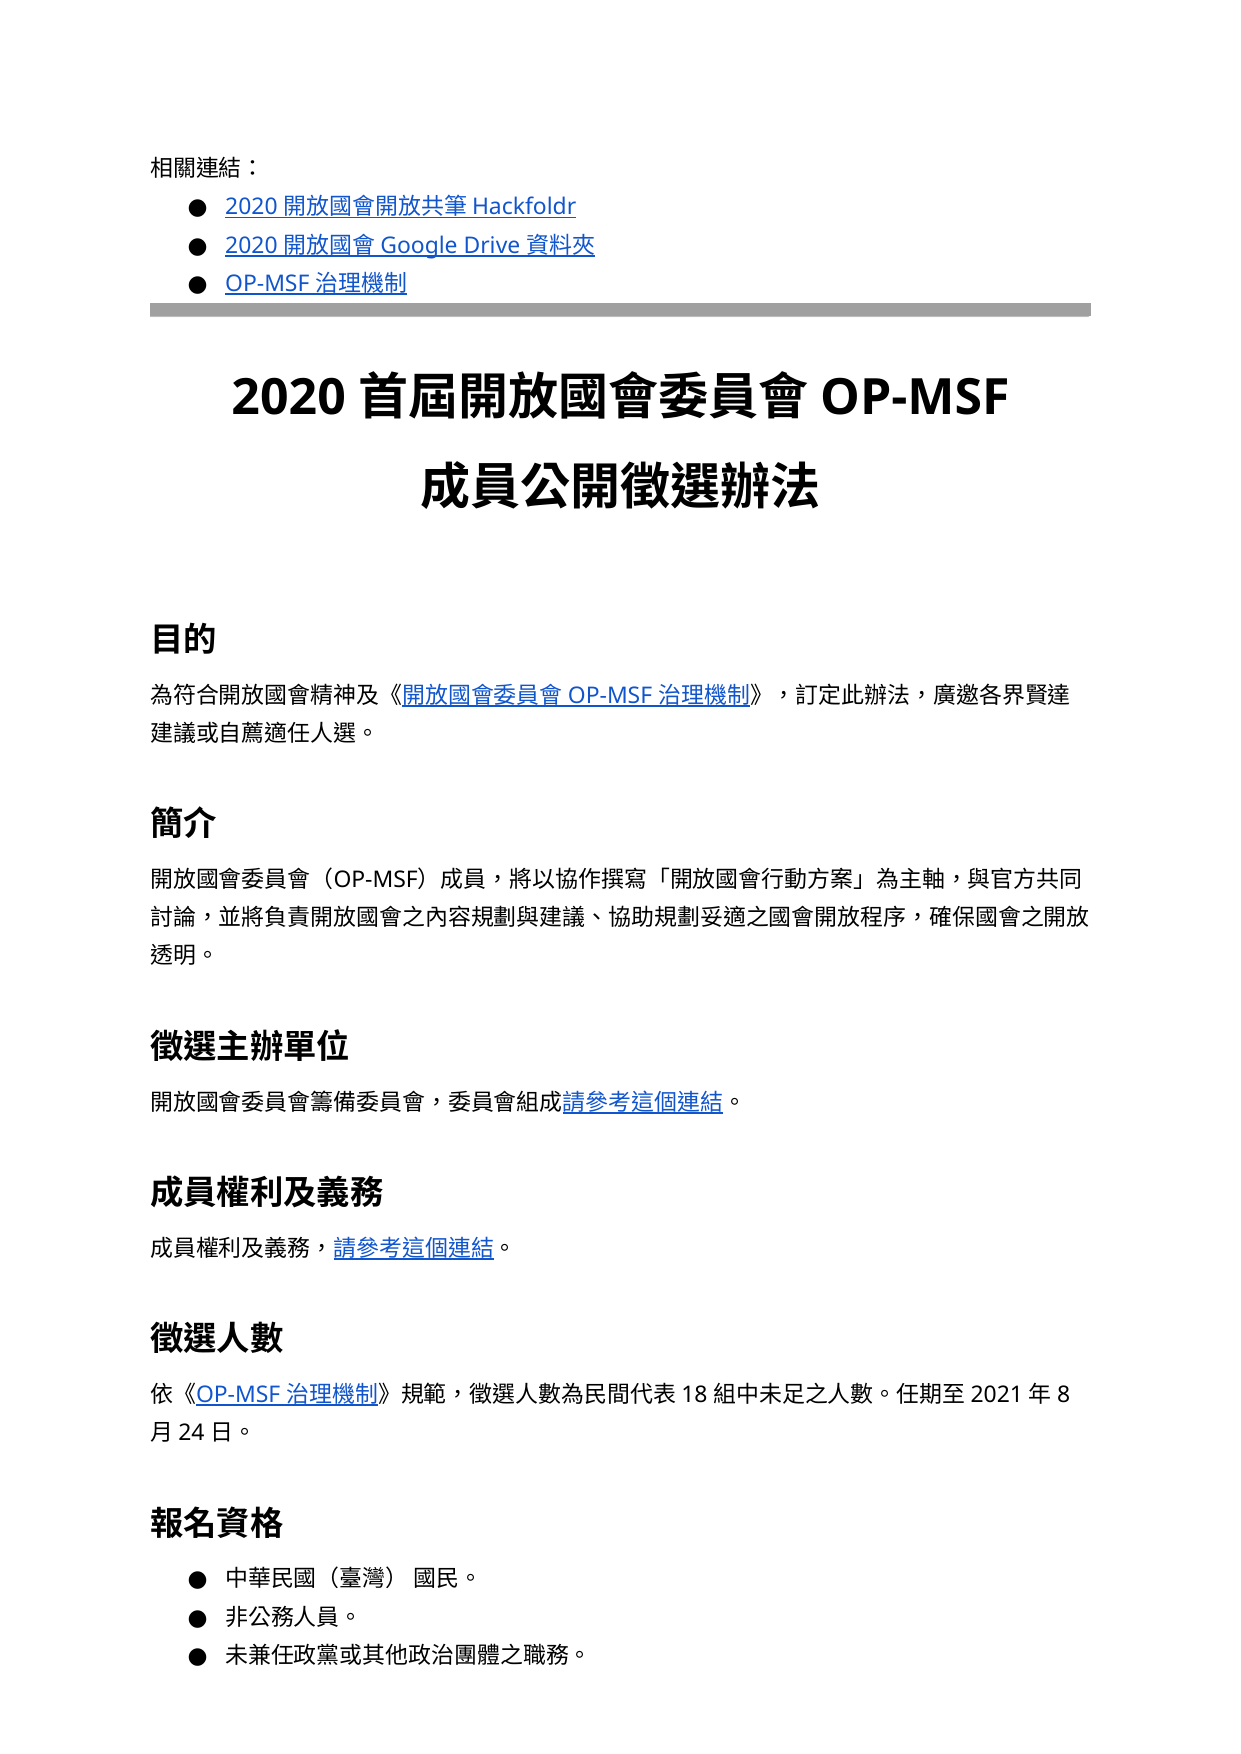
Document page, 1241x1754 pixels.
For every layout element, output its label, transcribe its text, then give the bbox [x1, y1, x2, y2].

text 2020 首屆開放國會委員會 OP-MSF [150, 356, 1091, 429]
subtitle 徵選主辦單位 [150, 1020, 1091, 1068]
subtitle 成員權利及義務 [150, 1166, 1091, 1214]
text 相關連結： [150, 150, 1091, 183]
text 為符合開放國會精神及《開放國會委員會 OP-MSF 治理機制》，訂定此辦法，廣邀各界賢達建議或自薦適任人選。 [150, 677, 1091, 748]
subtitle 簡介 [150, 797, 1091, 845]
subtitle 報名資格 [150, 1497, 1091, 1545]
list 2020 開放國會開放共筆 Hackfoldr [187, 188, 1091, 221]
subtitle 徵選人數 [150, 1312, 1091, 1360]
list 2020 開放國會 Google Drive 資料夾 [187, 226, 1091, 260]
list 非公務人員。 [187, 1599, 1091, 1632]
text 成員公開徵選辦法 [150, 446, 1091, 518]
list 未兼任政黨或其他政治團體之職務。 [187, 1637, 1091, 1670]
list OP-MSF 治理機制 [187, 265, 1091, 298]
text 開放國會委員會籌備委員會，委員會組成請參考這個連結。 [150, 1083, 1091, 1117]
text 成員權利及義務，請參考這個連結。 [150, 1229, 1091, 1263]
list 中華民國（臺灣） 國民。 [187, 1560, 1091, 1594]
text 依《OP-MSF 治理機制》規範，徵選人數為民間代表 18 組中未足之人數。任期至 2021 年 8 月 24 日。 [150, 1376, 1091, 1447]
text 開放國會委員會（OP-MSF）成員，將以協作撰寫「開放國會行動方案」為主軸，與官方共同討論，並將負責開放國會之內容規劃與建議、協助規劃妥適之國會開放程序，確保國會之開放透明。 [150, 861, 1091, 971]
subtitle 目的 [150, 613, 1091, 661]
